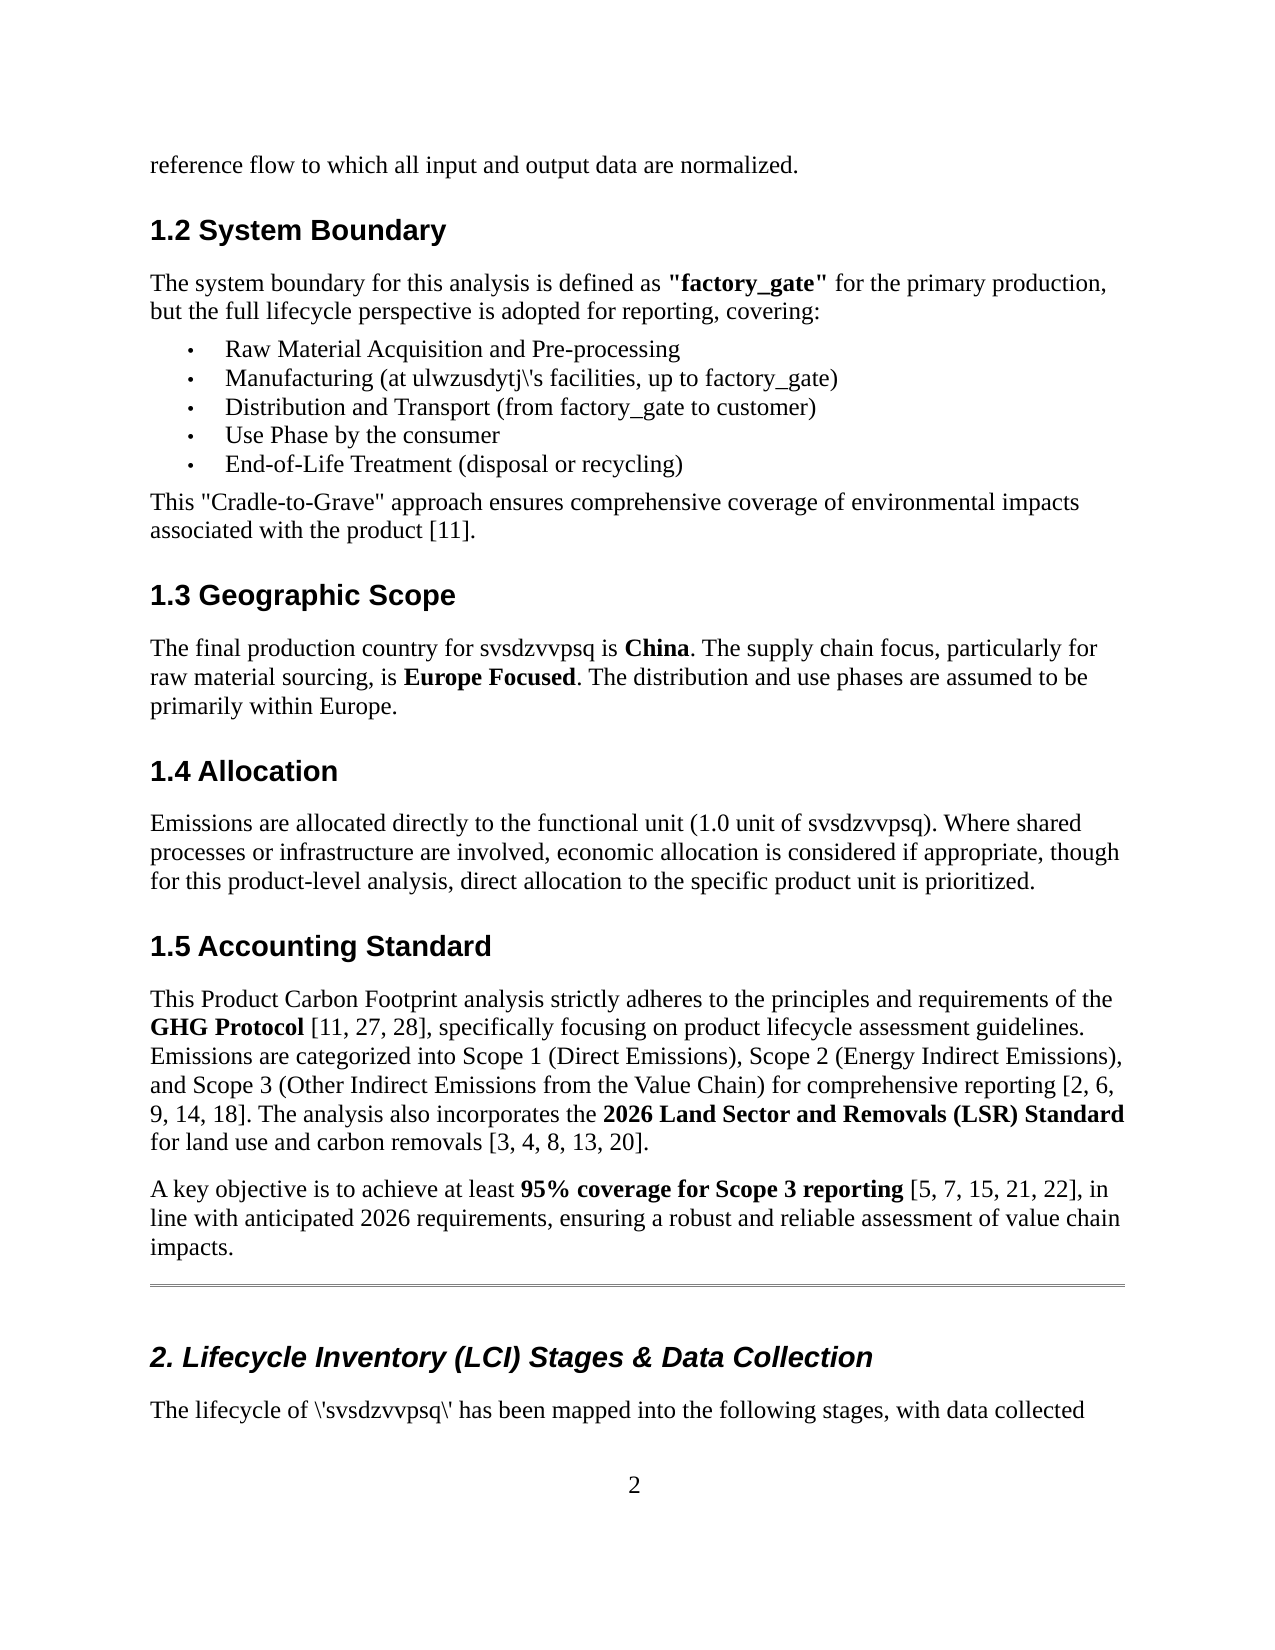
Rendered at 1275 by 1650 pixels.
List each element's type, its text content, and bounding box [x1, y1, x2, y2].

text A key objective is to achieve at least 95% coverage for Scope 3 reporting [5, 7, 15, 21, 22], in line with anticipated 2026 requirements, ensuring a robust and reliable assessment of value chain impacts. [150, 1174, 1125, 1260]
list Use Phase by the consumer [187, 420, 1125, 449]
text The lifecycle of \'svsdzvvpsq\' has been mapped into the following stages, with data collected [150, 1396, 1125, 1424]
text The system boundary for this analysis is defined as "factory_gate" for the primary production, but the full lifecycle perspective is adopted for reporting, covering: [150, 268, 1125, 325]
subtitle 1.4 Allocation [150, 753, 1125, 787]
subtitle 1.2 System Boundary [150, 213, 1125, 246]
text This "Cradle-to-Grave" approach ensures comprehensive coverage of environmental impacts associated with the product [11]. [150, 487, 1125, 544]
text The final production country for svsdzvvpsq is China. The supply chain focus, particularly for raw material sourcing, is Europe Focused. The distribution and use phases are assumed to be primarily within Europe. [150, 633, 1125, 719]
list Raw Material Acquisition and Pre-processing [187, 334, 1125, 363]
text This Product Carbon Footprint analysis strictly adheres to the principles and requirements of the GHG Protocol [11, 27, 28], specifically focusing on product lifecycle assessment guidelines. Emissions are categorized into Scope 1 (Direct Emissions), Scope 2 (Energy Indirect Emissions), and Scope 3 (Other Indirect Emissions from the Value Chain) for comprehensive reporting [2, 6, 9, 14, 18]. The analysis also incorporates the 2026 Land Sector and Removals (LSR) Standard for land use and carbon removals [3, 4, 8, 13, 20]. [150, 984, 1125, 1156]
subtitle 1.5 Accounting Standard [150, 929, 1125, 962]
list Distribution and Transport (from factory_gate to customer) [187, 392, 1125, 420]
text reference flow to which all input and output data are normalized. [150, 150, 1125, 179]
list Manufacturing (at ulwzusdytj\'s facilities, up to factory_gate) [187, 363, 1125, 392]
subtitle 1.3 Geographic Scope [150, 578, 1125, 612]
subtitle 2. Lifecycle Inventory (LCI) Stages & Data Collection [150, 1341, 1125, 1374]
list End-of-Life Treatment (disposal or recycling) [187, 449, 1125, 478]
text Emissions are allocated directly to the functional unit (1.0 unit of svsdzvvpsq). Where shared processes or infrastructure are involved, economic allocation is considered if appropriate, though for this product-level analysis, direct allocation to the specific product unit is prioritized. [150, 808, 1125, 895]
